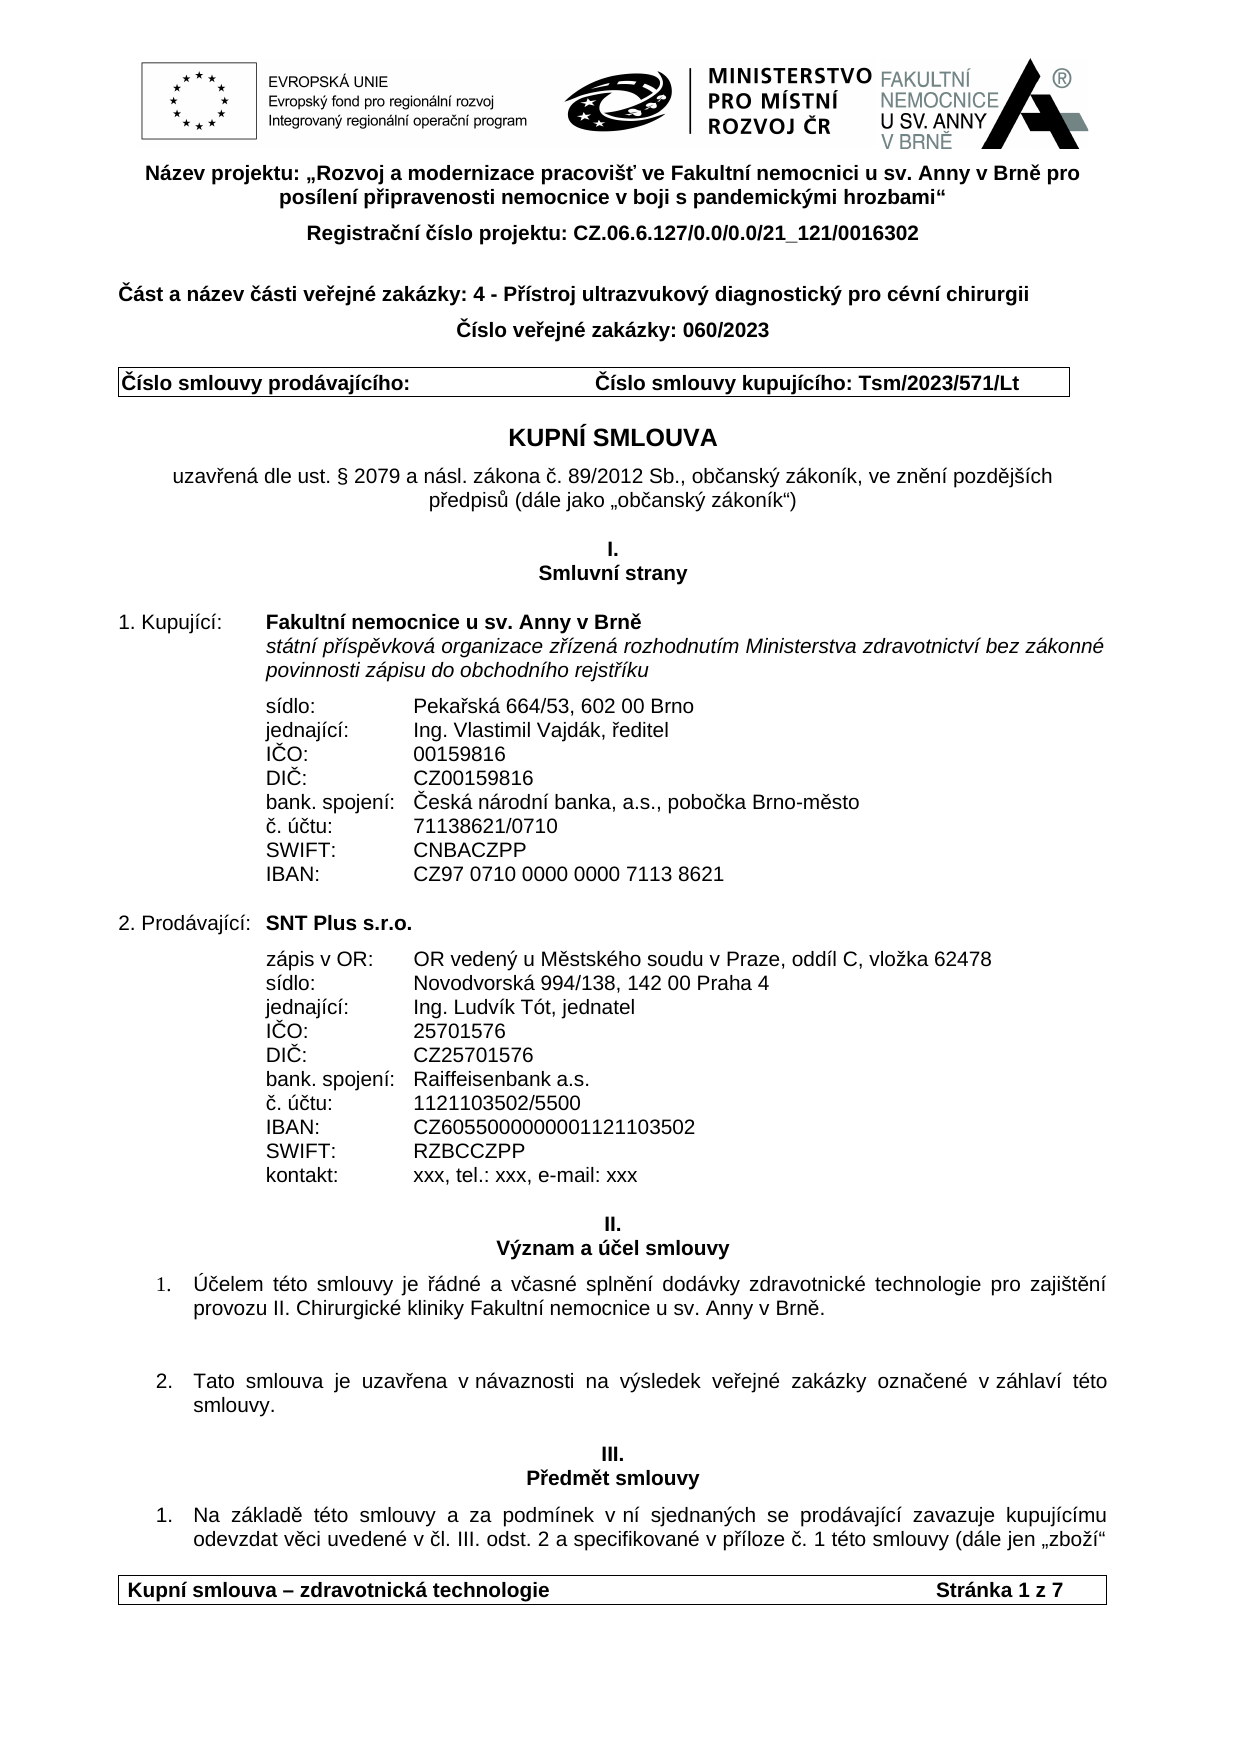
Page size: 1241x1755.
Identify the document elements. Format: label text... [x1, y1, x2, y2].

text II. [118, 1212, 1107, 1236]
text SWIFT: RZBCCZPP [192, 1139, 1107, 1163]
text Registrační číslo projektu: CZ.06.6.127/0.0/0.0/21_121/0016302 [118, 221, 1107, 245]
text jednající: Ing. Vlastimil Vajdák, ředitel [192, 718, 1107, 742]
text IBAN: CZ6055000000001121103502 [192, 1115, 1107, 1139]
text zápis v OR: OR vedený u Městského soudu v Praze, oddíl C, vložka 62478 [192, 947, 1107, 971]
text uzavřená dle ust. § 2079 a násl. zákona č. 89/2012 Sb., občanský zákoník, ve znění pozdějších předpisů (dále jako „občanský zákoník“) [118, 464, 1107, 512]
subtitle Předmět smlouvy [118, 1466, 1107, 1490]
text 2. Prodávající: SNT Plus s.r.o. [118, 911, 1107, 934]
text státní příspěvková organizace zřízená rozhodnutím Ministerstva zdravotnictví bez zákonné povinnosti zápisu do obchodního rejstříku [266, 633, 1107, 681]
text Číslo veřejné zakázky: 060/2023 [118, 318, 1107, 342]
text DIČ: CZ00159816 [192, 766, 1107, 790]
text 1. Kupující: Fakultní nemocnice u sv. Anny v Brně [118, 609, 1107, 633]
text Číslo smlouvy prodávajícího: Číslo smlouvy kupujícího: Tsm/2023/571/Lt [119, 368, 1069, 396]
text sídlo: Pekařská 664/53, 602 00 Brno [192, 694, 1107, 718]
text č. účtu: 1121103502/5500 [192, 1091, 1107, 1115]
list Tato smlouva je uzavřena v návaznosti na výsledek veřejné zakázky označené v záhlaví této smlouvy. [156, 1369, 1107, 1417]
subtitle Smluvní strany [118, 561, 1107, 584]
text KUPNÍ SMLOUVA [118, 422, 1107, 451]
text SWIFT: CNBACZPP [192, 838, 1107, 862]
text bank. spojení: Raiffeisenbank a.s. [192, 1067, 1107, 1091]
text jednající: Ing. Ludvík Tót, jednatel [192, 995, 1107, 1019]
text III. [118, 1442, 1107, 1466]
text Název projektu: „Rozvoj a modernizace pracovišť ve Fakultní nemocnici u sv. Anny v Brně pro posílení připravenosti nemocnice v boji s pandemickými hrozbami“ [118, 161, 1107, 209]
text I. [118, 537, 1107, 561]
text bank. spojení: Česká národní banka, a.s., pobočka Brno-město [192, 790, 1107, 814]
text kontakt: xxx, tel.: xxx, e-mail: xxx [192, 1163, 1107, 1187]
text IČO: 00159816 [192, 742, 1107, 766]
text IČO: 25701576 [192, 1019, 1107, 1043]
text sídlo: Novodvorská 994/138, 142 00 Praha 4 [192, 971, 1107, 995]
text IBAN: CZ97 0710 0000 0000 7113 8621 [192, 862, 1107, 886]
text Význam a účel smlouvy [118, 1236, 1107, 1259]
text č. účtu: 71138621/0710 [192, 814, 1107, 838]
text Část a název části veřejné zakázky: 4 - Přístroj ultrazvukový diagnostický pro cévní chirurgii [118, 282, 1107, 306]
list Účelem této smlouvy je řádné a včasné splnění dodávky zdravotnické technologie pro zajištění provozu II. Chirurgické kliniky Fakultní nemocnice u sv. Anny v Brně. [156, 1272, 1107, 1320]
list Na základě této smlouvy a za podmínek v ní sjednaných se prodávající zavazuje kupujícímu odevzdat věci uvedené v čl. III. odst. 2 a specifikované v příloze č. 1 této smlouvy (dále jen „zboží“ [156, 1502, 1107, 1550]
text DIČ: CZ25701576 [192, 1043, 1107, 1067]
